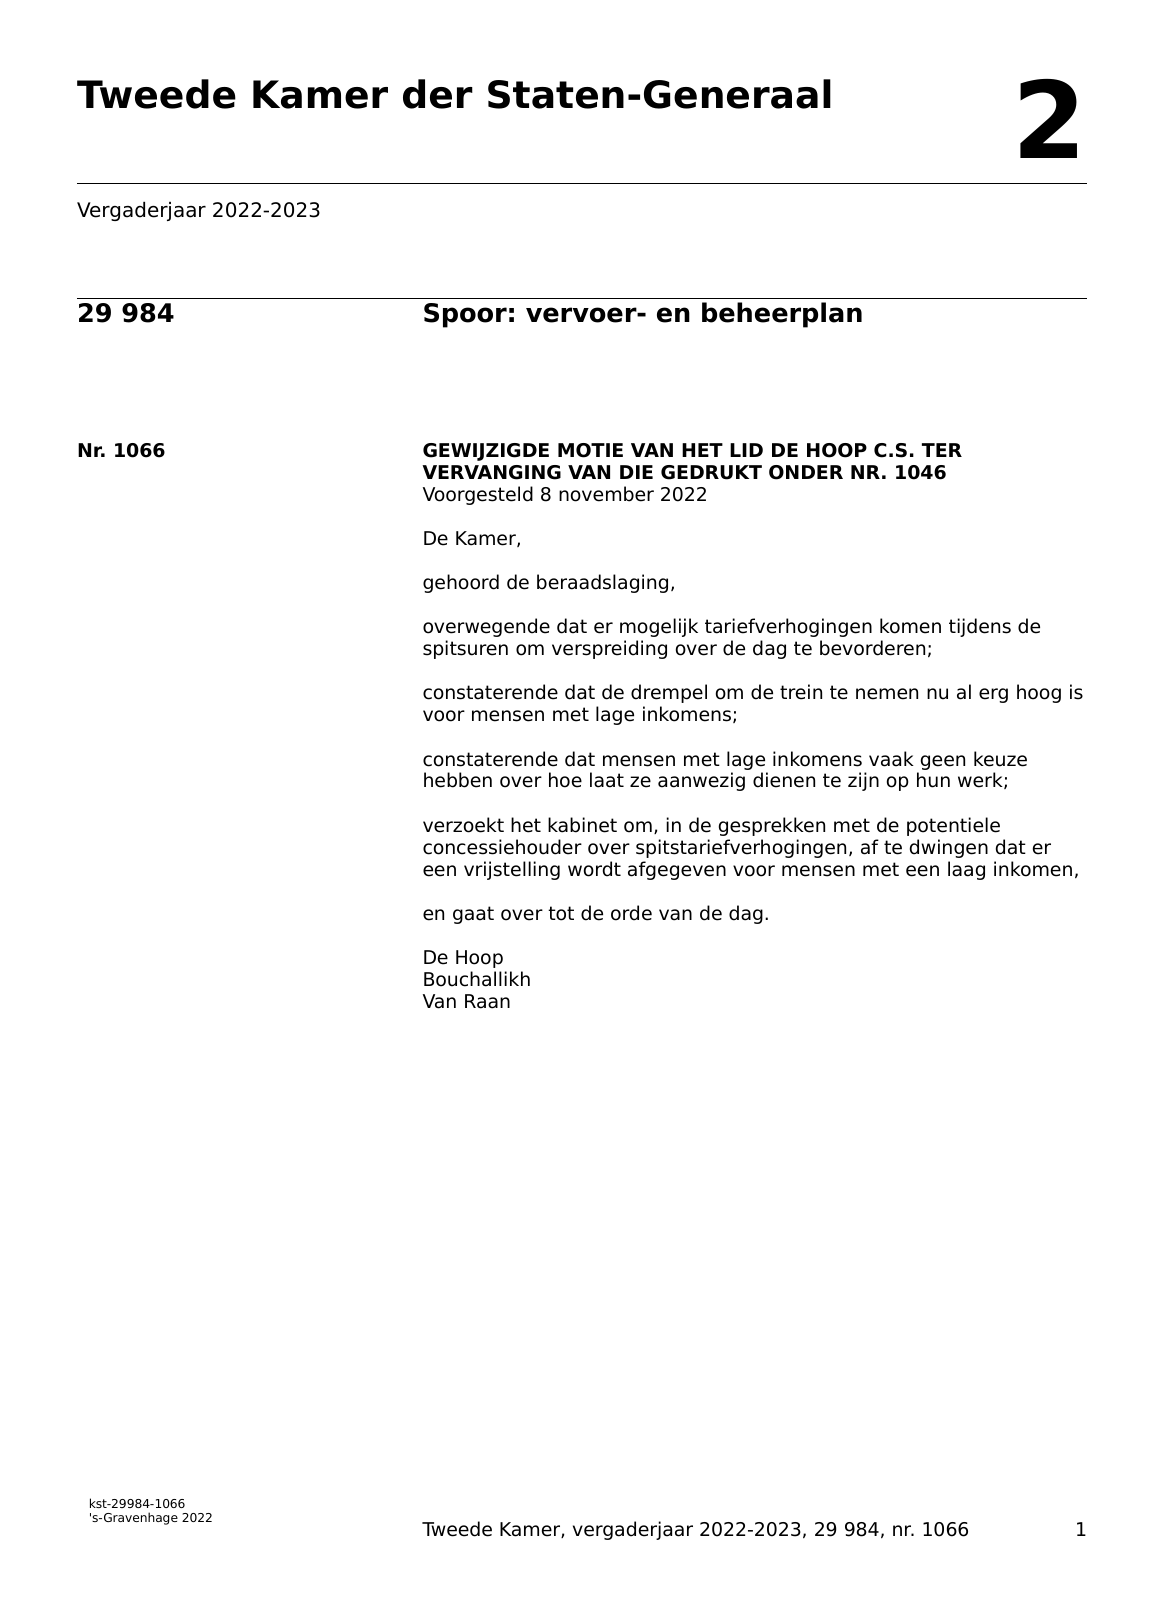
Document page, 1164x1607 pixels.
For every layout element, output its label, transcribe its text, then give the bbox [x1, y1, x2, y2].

text verzoekt het kabinet om, in de gesprekken met de potentiele concessiehouder over spitstariefverhogingen, af te dwingen dat er een vrijstelling wordt afgegeven voor mensen met een laag inkomen, [422, 814, 1087, 881]
table_cell Vergaderjaar 2022-2023 [77, 184, 1087, 298]
subtitle 29 984 Spoor: vervoer- en beheerplan [77, 299, 1087, 329]
subtitle Nr. 1066 GEWIJZIGDE MOTIE VAN HET LID DE HOOP C.S. TER VERVANGING VAN DIE GEDRUKT ONDER NR. 1046 [77, 440, 1087, 484]
text De Hoop [422, 947, 1087, 969]
text De Kamer, [422, 528, 1087, 550]
text constaterende dat mensen met lage inkomens vaak geen keuze hebben over hoe laat ze aanwezig dienen te zijn op hun werk; [422, 748, 1087, 792]
text gehoord de beraadslaging, [422, 572, 1087, 594]
text 's-Gravenhage 2022 [88, 1511, 323, 1525]
text constaterende dat de drempel om de trein te nemen nu al erg hoog is voor mensen met lage inkomens; [422, 682, 1087, 726]
table_header 2 [886, 59, 1087, 183]
text Bouchallikh [422, 969, 1087, 991]
text kst-29984-1066 [88, 1497, 323, 1511]
text Van Raan [422, 991, 1087, 1013]
text en gaat over tot de orde van de dag. [422, 903, 1087, 925]
text Voorgesteld 8 november 2022 [422, 484, 1087, 506]
text overwegende dat er mogelijk tariefverhogingen komen tijdens de spitsuren om verspreiding over de dag te bevorderen; [422, 616, 1087, 660]
table_header Tweede Kamer der Staten-Generaal [77, 59, 886, 183]
